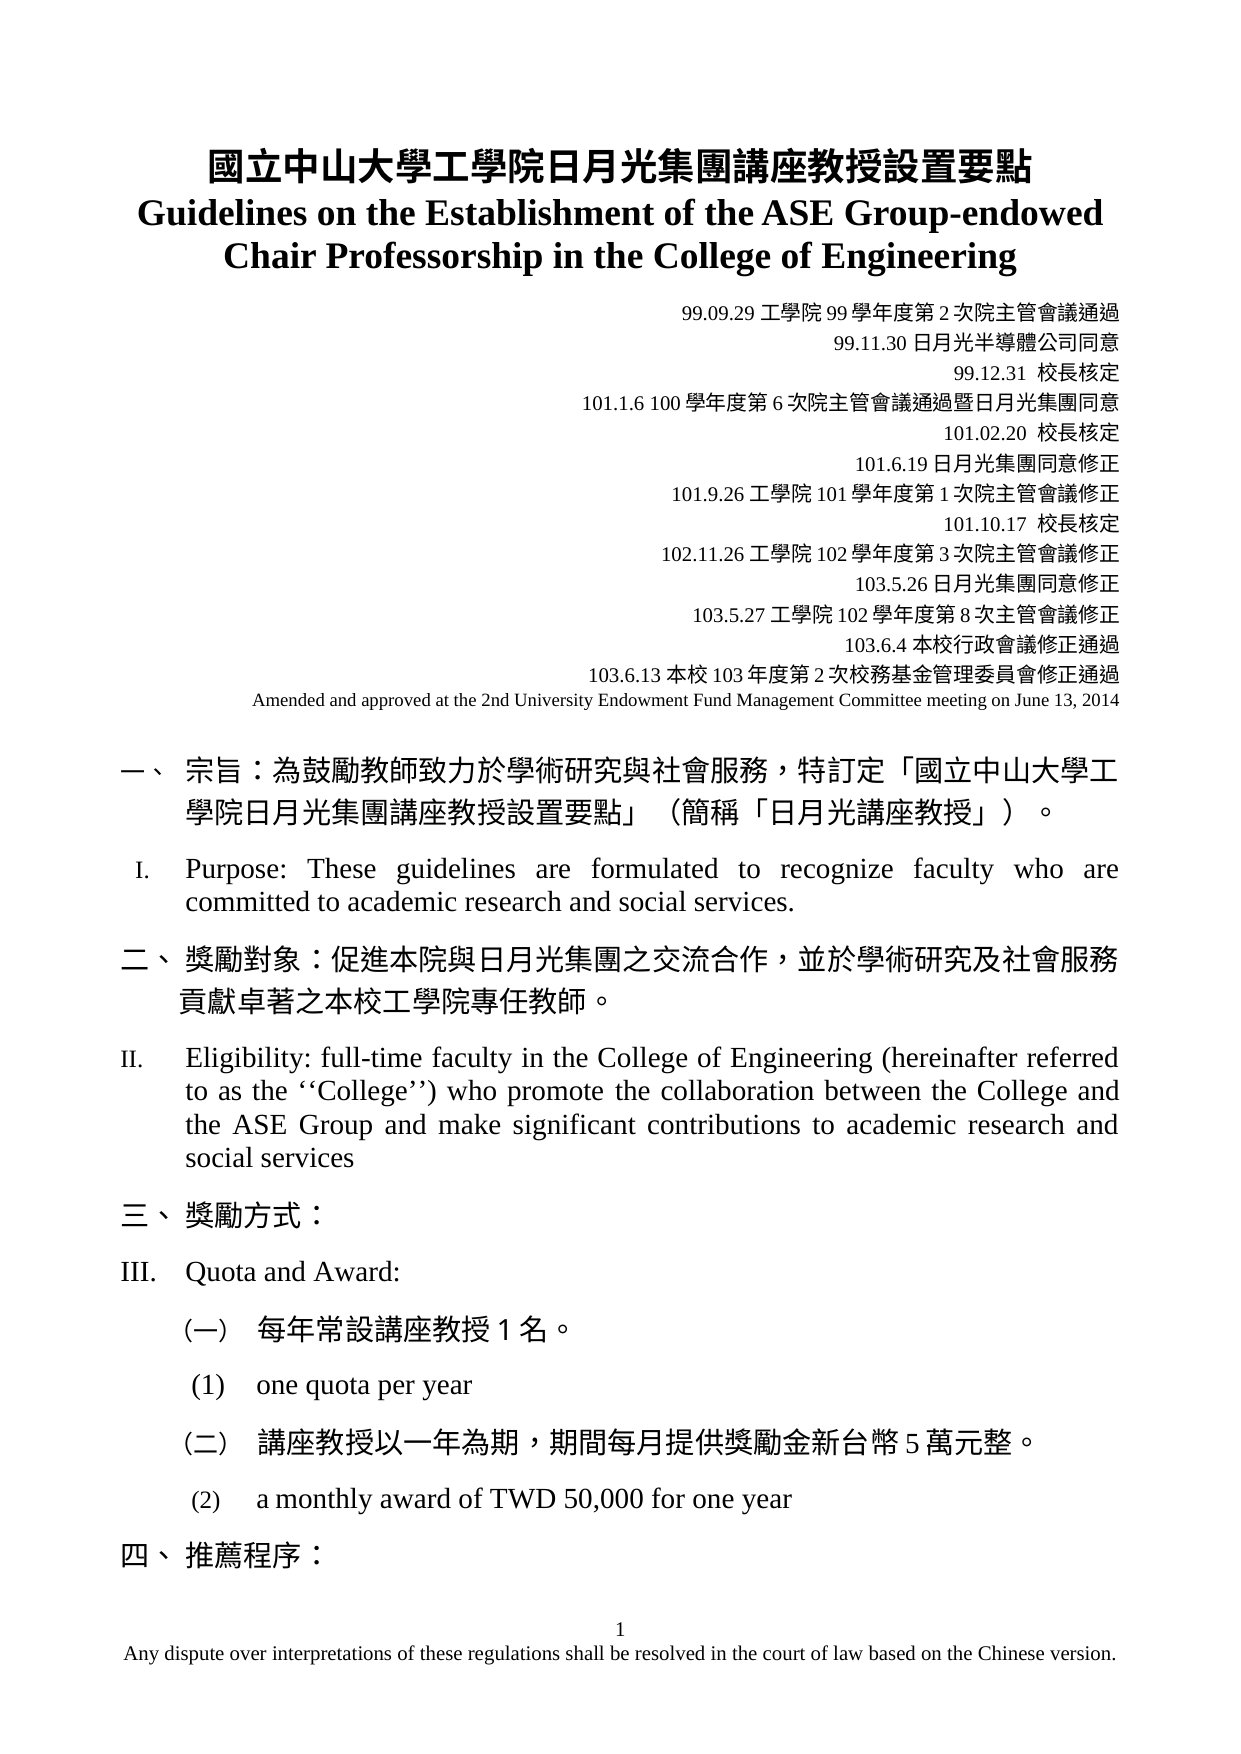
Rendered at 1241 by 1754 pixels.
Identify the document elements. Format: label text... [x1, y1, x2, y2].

text 99.12.31 校長核定 [120, 356, 1120, 386]
text 103.5.26 日月光集團同意修正 [120, 568, 1120, 598]
list 推薦程序： [120, 1533, 1120, 1575]
list a monthly award of TWD 50,000 for one year [191, 1481, 1120, 1514]
list 宗旨：為鼓勵教師致力於學術研究與社會服務，特訂定「國立中山大學工學院日月光集團講座教授設置要點」（簡稱「日月光講座教授」）。 [120, 747, 1120, 832]
text Chair Professorship in the College of Engineering [83, 234, 1158, 277]
list one quota per year [191, 1367, 1120, 1401]
list 獎勵方式： [120, 1193, 1120, 1235]
list 每年常設講座教授1名。 [168, 1306, 1120, 1349]
list Purpose: These guidelines are formulated to recognize faculty who are committed to academic research and social services. [135, 851, 1120, 918]
text 102.11.26 工學院102學年度第3次院主管會議修正 [120, 537, 1120, 568]
text 101.9.26 工學院101學年度第1次院主管會議修正 [120, 477, 1120, 507]
list Eligibility: full-time faculty in the College of Engineering (hereinafter referred to as the ‘‘College’’) who promote the collaboration between the College and the ASE Group and make significant contributions to academic research and social services [120, 1040, 1120, 1174]
text Amended and approved at the 2nd University Endowment Fund Management Committee meeting on June 13, 2014 [120, 688, 1120, 710]
text 101.10.17 校長核定 [120, 507, 1120, 537]
text 103.6.4 本校行政會議修正通過 [120, 628, 1120, 658]
list Quota and Award: [120, 1254, 1120, 1287]
text 101.1.6 100學年度第6次院主管會議通過暨日月光集團同意 [120, 386, 1120, 417]
text 國立中山大學工學院日月光集團講座教授設置要點 [83, 136, 1158, 191]
text 99.11.30 日月光半導體公司同意 [120, 326, 1120, 356]
text 103.5.27 工學院102學年度第8次主管會議修正 [120, 598, 1120, 628]
text 99.09.29 工學院99學年度第2次院主管會議通過 [120, 296, 1120, 326]
list 獎勵對象：促進本院與日月光集團之交流合作，並於學術研究及社會服務貢獻卓著之本校工學院專任教師。 [120, 937, 1120, 1021]
list 講座教授以一年為期，期間每月提供獎勵金新台幣5萬元整。 [168, 1420, 1120, 1462]
text 103.6.13 本校103年度第2次校務基金管理委員會修正通過 [120, 658, 1120, 688]
text 101.02.20 校長核定 [120, 417, 1120, 447]
text 101.6.19 日月光集團同意修正 [120, 447, 1120, 477]
text Guidelines on the Establishment of the ASE Group-endowed [83, 191, 1158, 234]
